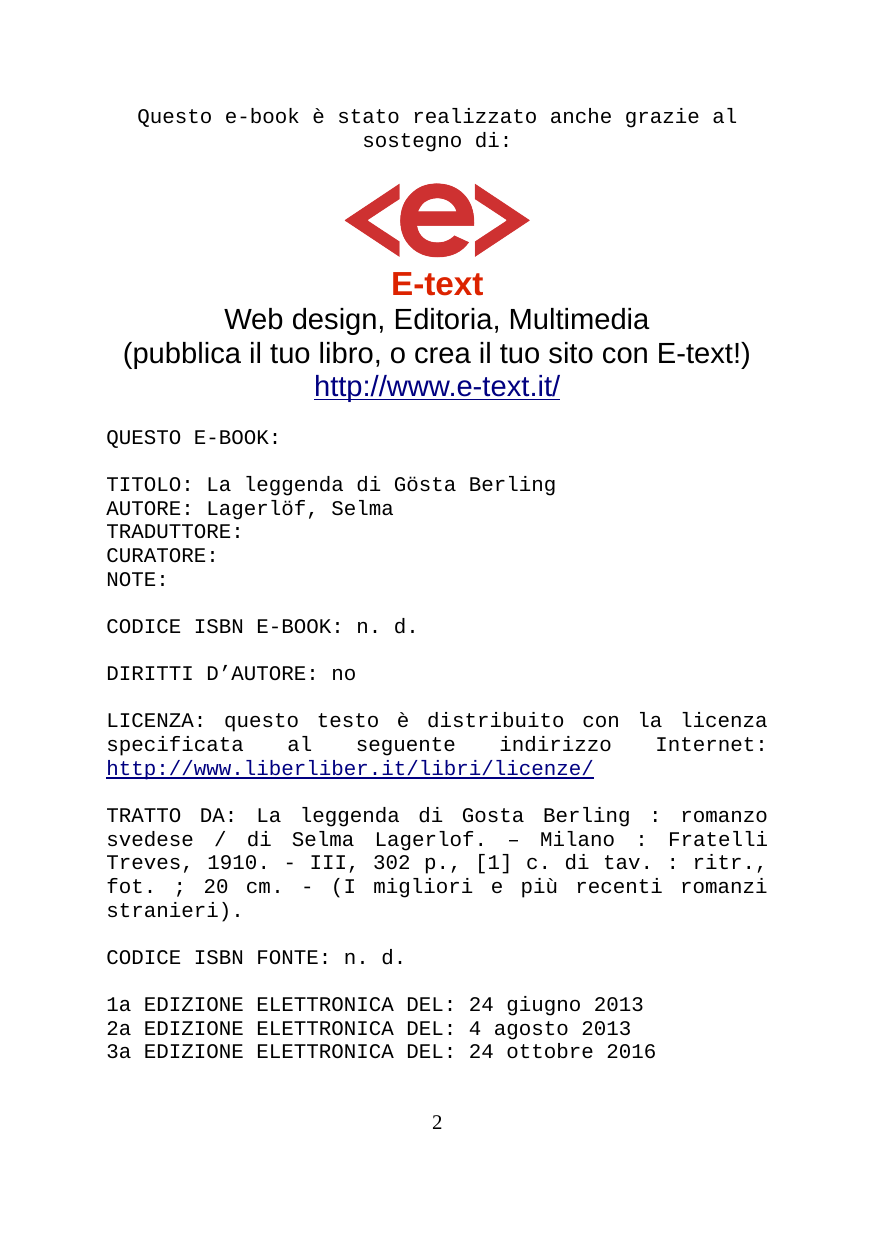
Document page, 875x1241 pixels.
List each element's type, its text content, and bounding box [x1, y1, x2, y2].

text CODICE ISBN FONTE: n. d. [106, 947, 768, 971]
text (pubblica il tuo libro, o crea il tuo sito con E-text!) [106, 336, 768, 369]
text E-text [106, 264, 768, 302]
text LICENZA: questo testo è distribuito con la licenza specificata al seguente indirizzo Internet: http://www.liberliber.it/libri/licenze/ [106, 710, 768, 781]
text QUESTO E-BOOK: [106, 427, 768, 450]
text TITOLO: La leggenda di Gösta Berling [106, 474, 768, 498]
text DIRITTI D’AUTORE: no [106, 663, 768, 687]
text CODICE ISBN E-BOOK: n. d. [106, 616, 768, 639]
text Questo e-book è stato realizzato anche grazie al sostegno di: [106, 106, 768, 153]
text Web design, Editoria, Multimedia [106, 302, 768, 336]
text 1a EDIZIONE ELETTRONICA DEL: 24 giugno 2013 [106, 994, 768, 1018]
text TRADUTTORE: [106, 521, 768, 545]
picture [343, 183, 531, 258]
text CURATORE: [106, 545, 768, 568]
text http://www.e-text.it/ [106, 369, 768, 403]
text 2a EDIZIONE ELETTRONICA DEL: 4 agosto 2013 [106, 1018, 768, 1041]
text AUTORE: Lagerlöf, Selma [106, 498, 768, 521]
text NOTE: [106, 568, 768, 592]
text TRATTO DA: La leggenda di Gosta Berling : romanzo svedese / di Selma Lagerlof. – Milano : Fratelli Treves, 1910. - III, 302 p., [1] c. di tav. : ritr., fot. ; 20 cm. - (I migliori e più recenti romanzi stranieri). [106, 805, 768, 923]
text 3a EDIZIONE ELETTRONICA DEL: 24 ottobre 2016 [106, 1041, 768, 1065]
